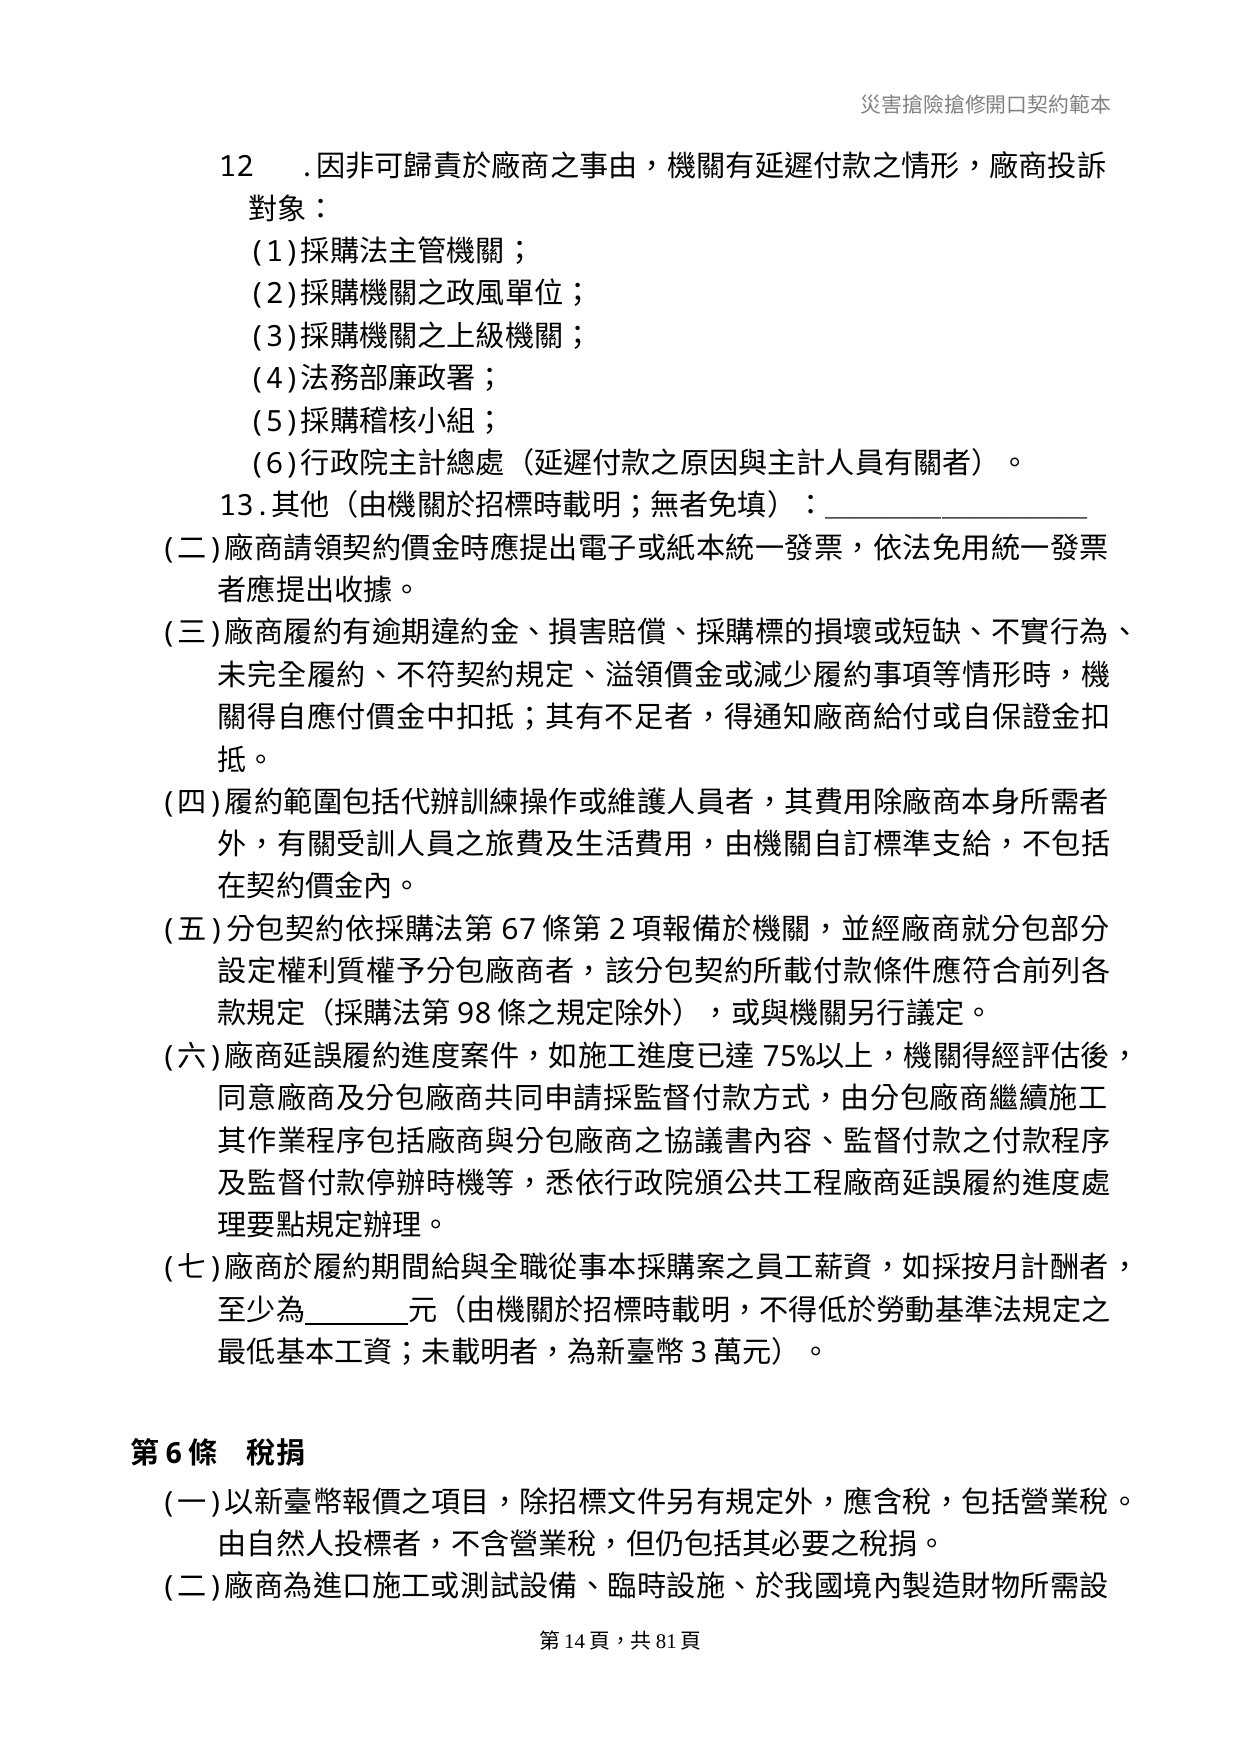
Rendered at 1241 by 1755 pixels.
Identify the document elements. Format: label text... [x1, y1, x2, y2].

text (三)廠商履約有逾期違約金、損害賠償、採購標的損壞或短缺、不實行為、未完全履約、不符契約規定、溢領價金或減少履約事項等情形時，機關得自應付價金中扣抵；其有不足者，得通知廠商給付或自保證金扣抵。 [159, 609, 1110, 778]
text (4)法務部廉政署； [248, 355, 1110, 397]
text 12 .因非可歸責於廠商之事由，機關有延遲付款之情形，廠商投訴對象： [218, 143, 1108, 228]
text (一)以新臺幣報價之項目，除招標文件另有規定外，應含稅，包括營業稅。由自然人投標者，不含營業稅，但仍包括其必要之稅捐。 [159, 1478, 1110, 1563]
text (二)廠商為進口施工或測試設備、臨時設施、於我國境內製造財物所需設 [159, 1563, 1110, 1605]
text 第6條 稅捐 [130, 1429, 1110, 1472]
text 13.其他（由機關於招標時載明；無者免填）：＿＿＿＿＿＿＿＿＿ [218, 482, 1108, 524]
text (七)廠商於履約期間給與全職從事本採購案之員工薪資，如採按月計酬者，至少為 元（由機關於招標時載明，不得低於勞動基準法規定之最低基本工資；未載明者，為新臺幣3萬元）。 [159, 1244, 1110, 1371]
text (5)採購稽核小組； [248, 397, 1110, 439]
text (四)履約範圍包括代辦訓練操作或維護人員者，其費用除廠商本身所需者外，有關受訓人員之旅費及生活費用，由機關自訂標準支給，不包括在契約價金內。 [159, 778, 1110, 905]
text (六)廠商延誤履約進度案件，如施工進度已達75%以上，機關得經評估後，同意廠商及分包廠商共同申請採監督付款方式，由分包廠商繼續施工，其作業程序包括廠商與分包廠商之協議書內容、監督付款之付款程序及監督付款停辦時機等，悉依行政院頒公共工程廠商延誤履約進度處理要點規定辦理。 [159, 1032, 1110, 1244]
text (6)行政院主計總處（延遲付款之原因與主計人員有關者）。 [248, 439, 1110, 482]
text (3)採購機關之上級機關； [248, 312, 1110, 355]
text (五)分包契約依採購法第67條第2項報備於機關，並經廠商就分包部分設定權利質權予分包廠商者，該分包契約所載付款條件應符合前列各款規定（採購法第98條之規定除外），或與機關另行議定。 [159, 905, 1110, 1032]
text (1)採購法主管機關； [248, 228, 1110, 270]
text (2)採購機關之政風單位； [248, 270, 1110, 312]
text (二)廠商請領契約價金時應提出電子或紙本統一發票，依法免用統一發票者應提出收據。 [159, 524, 1110, 609]
